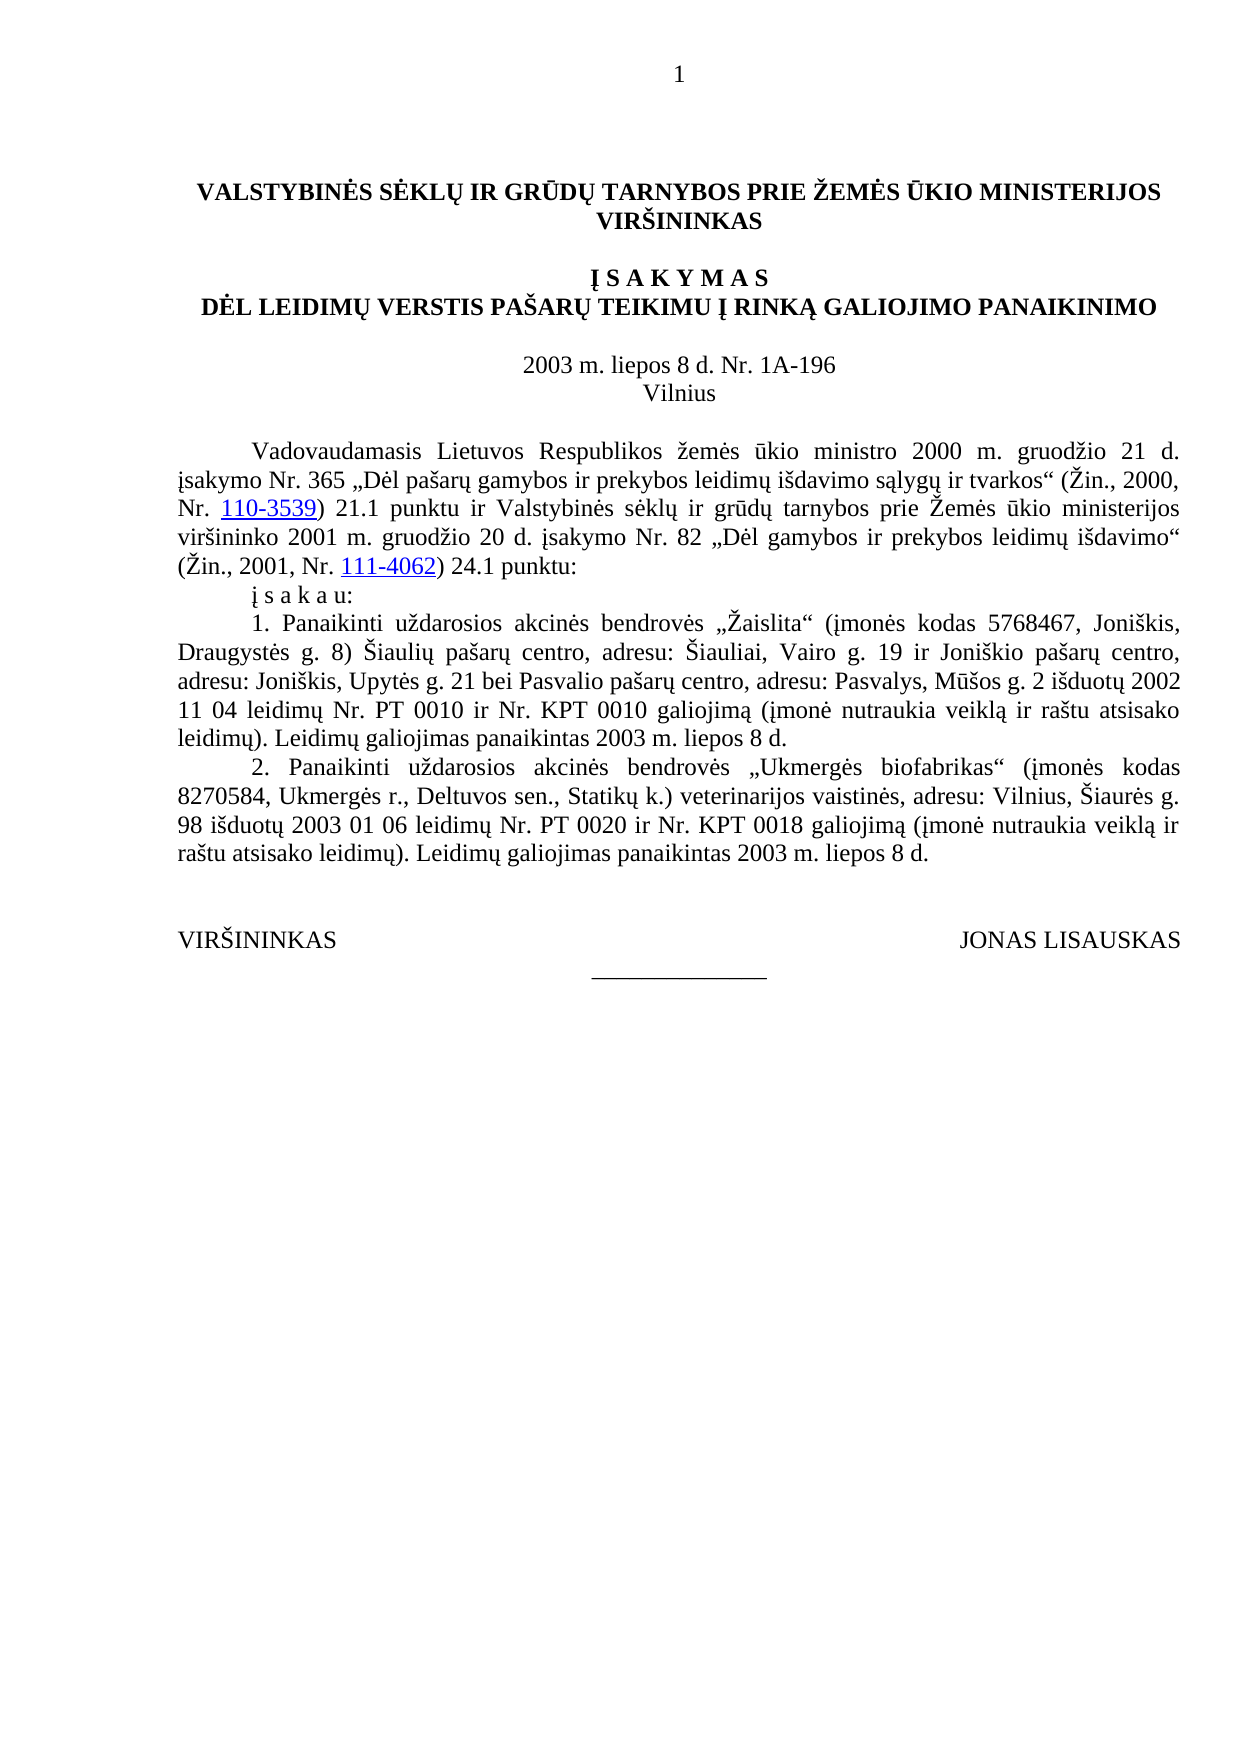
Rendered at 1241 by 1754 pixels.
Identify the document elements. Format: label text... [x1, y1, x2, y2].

text ______________ [177, 953, 1181, 982]
text VIRŠININKAS JONAS LISAUSKAS [177, 925, 1181, 953]
text 2. Panaikinti uždarosios akcinės bendrovės „Ukmergės biofabrikas“ (įmonės kodas 8270584, Ukmergės r., Deltuvos sen., Statikų k.) veterinarijos vaistinės, adresu: Vilnius, Šiaurės g. 98 išduotų 2003 01 06 leidimų Nr. PT 0020 ir Nr. KPT 0018 galiojimą (įmonė nutraukia veiklą ir raštu atsisako leidimų). Leidimų galiojimas panaikintas 2003 m. liepos 8 d. [177, 752, 1181, 867]
text 1. Panaikinti uždarosios akcinės bendrovės „Žaislita“ (įmonės kodas 5768467, Joniškis, Draugystės g. 8) Šiaulių pašarų centro, adresu: Šiauliai, Vairo g. 19 ir Joniškio pašarų centro, adresu: Joniškis, Upytės g. 21 bei Pasvalio pašarų centro, adresu: Pasvalys, Mūšos g. 2 išduotų 2002 11 04 leidimų Nr. PT 0010 ir Nr. KPT 0010 galiojimą (įmonė nutraukia veiklą ir raštu atsisako leidimų). Leidimų galiojimas panaikintas 2003 m. liepos 8 d. [177, 608, 1181, 752]
text VALSTYBINĖS SĖKLŲ IR GRŪDŲ TARNYBOS PRIE ŽEMĖS ŪKIO MINISTERIJOS VIRŠININKAS [177, 177, 1181, 235]
text Vilnius [177, 378, 1181, 407]
text 2003 m. liepos 8 d. Nr. 1A-196 [177, 350, 1181, 378]
text Vadovaudamasis Lietuvos Respublikos žemės ūkio ministro 2000 m. gruodžio 21 d. įsakymo Nr. 365 „Dėl pašarų gamybos ir prekybos leidimų išdavimo sąlygų ir tvarkos“ (Žin., 2000, Nr. 110-3539) 21.1 punktu ir Valstybinės sėklų ir grūdų tarnybos prie Žemės ūkio ministerijos viršininko 2001 m. gruodžio 20 d. įsakymo Nr. 82 „Dėl gamybos ir prekybos leidimų išdavimo“ (Žin., 2001, Nr. 111-4062) 24.1 punktu: [177, 436, 1181, 580]
text DĖL LEIDIMŲ VERSTIS PAŠARŲ TEIKIMU Į RINKĄ GALIOJIMO PANAIKINIMO [177, 292, 1181, 321]
text įsakau: [177, 580, 1181, 608]
text Į S A K Y M A S [177, 263, 1181, 292]
